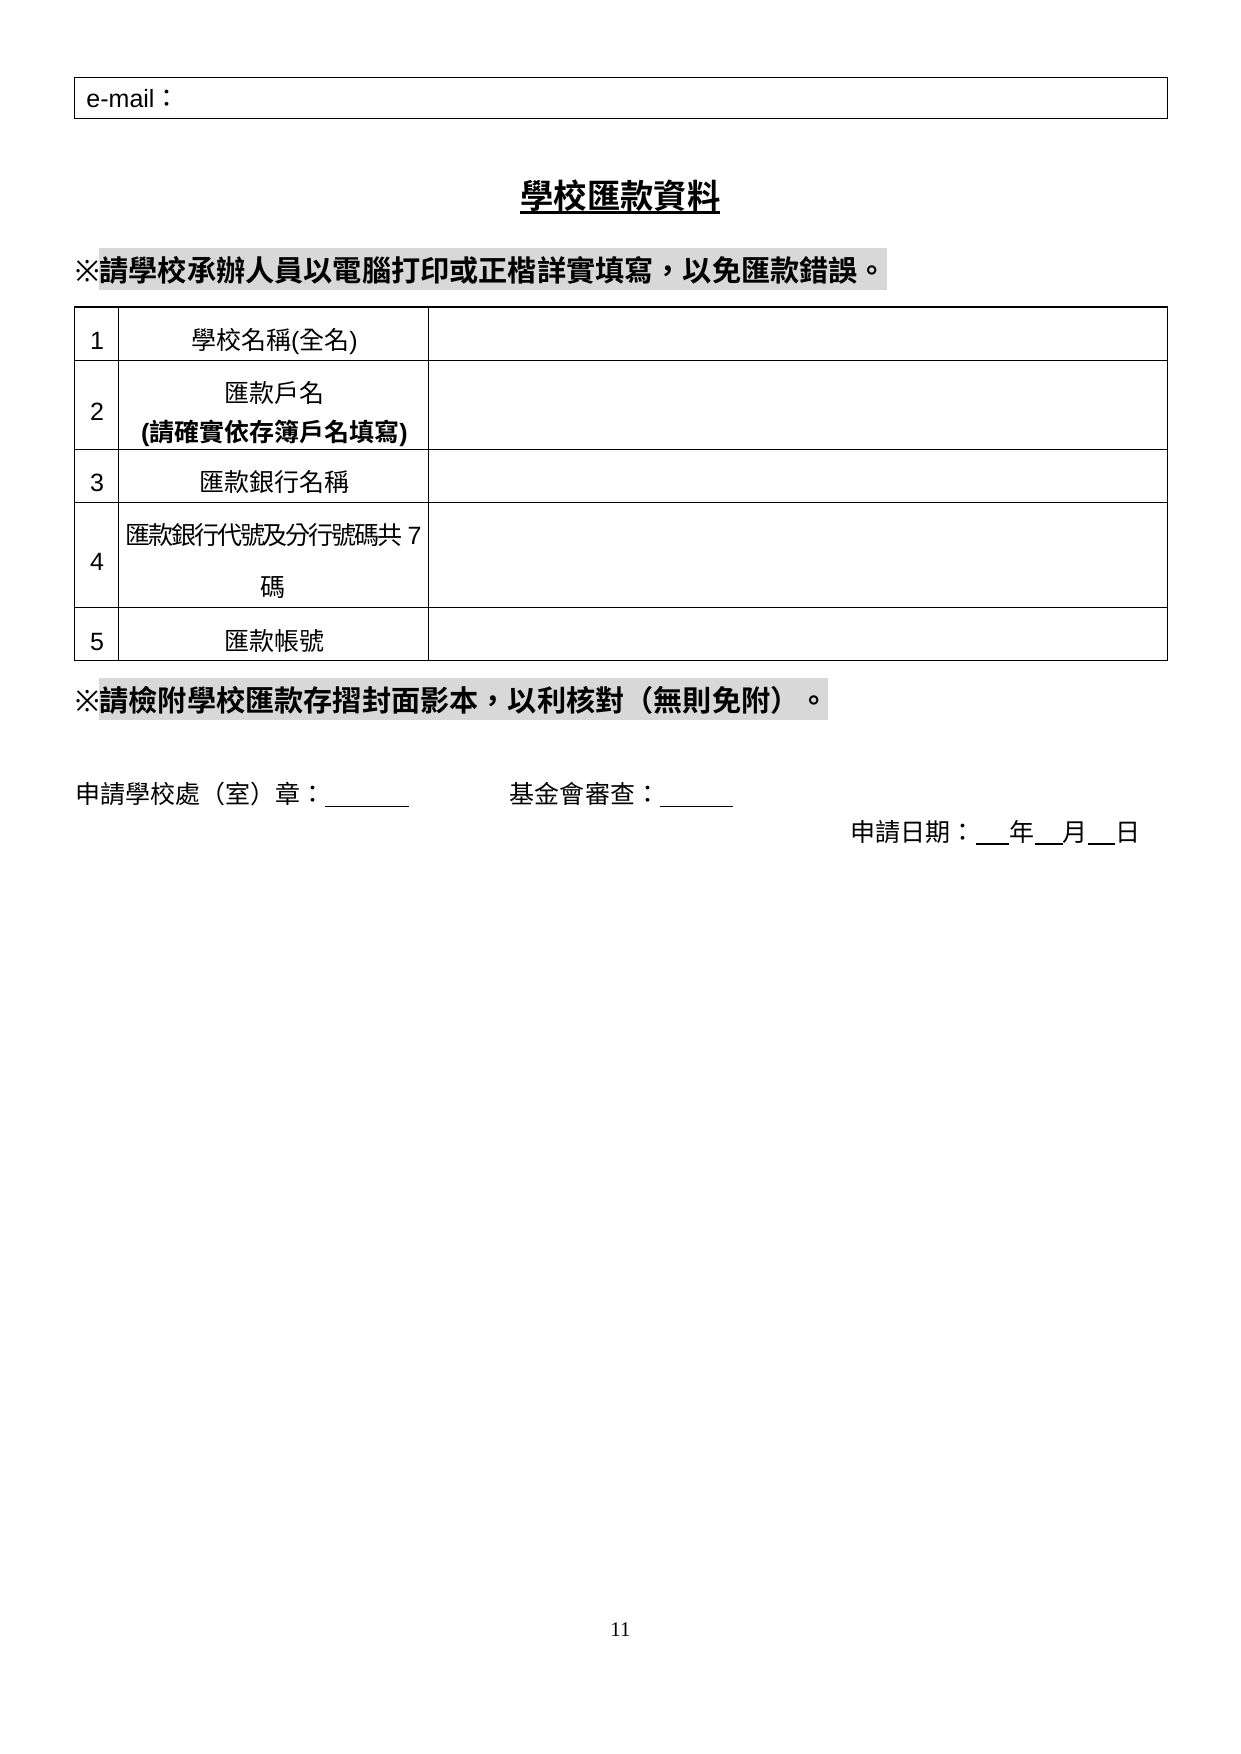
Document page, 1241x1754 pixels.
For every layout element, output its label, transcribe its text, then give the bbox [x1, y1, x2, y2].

table_cell 2 [75, 361, 118, 449]
table_cell [429, 361, 1167, 449]
text ※請學校承辦人員以電腦打印或正楷詳實填寫，以免匯款錯誤。 [75, 231, 1165, 306]
table_header [429, 308, 1167, 359]
table_cell 匯款銀行名稱 [119, 450, 428, 502]
table_cell 5 [75, 608, 118, 660]
table_cell 匯款戶名 (請確實依存簿戶名填寫) [119, 361, 428, 449]
table_header 1 [75, 308, 118, 359]
table_cell [429, 608, 1167, 660]
table_cell e-mail： [75, 78, 1167, 118]
table_cell 3 [75, 450, 118, 502]
table_header 學校名稱(全名) [119, 308, 428, 359]
table_cell 匯款帳號 [119, 608, 428, 660]
text 申請學校處（室）章： 基金會審查： [75, 774, 1165, 811]
text 申請日期： 年 月 日 [75, 811, 1140, 849]
text ※請檢附學校匯款存摺封面影本，以利核對（無則免附）。 [75, 661, 1165, 736]
table_cell 4 [75, 503, 118, 607]
table_cell 匯款銀行代號及分行號碼共7碼 [119, 503, 428, 607]
table_cell [429, 503, 1167, 607]
text 學校匯款資料 [75, 156, 1165, 231]
table_cell [429, 450, 1167, 502]
